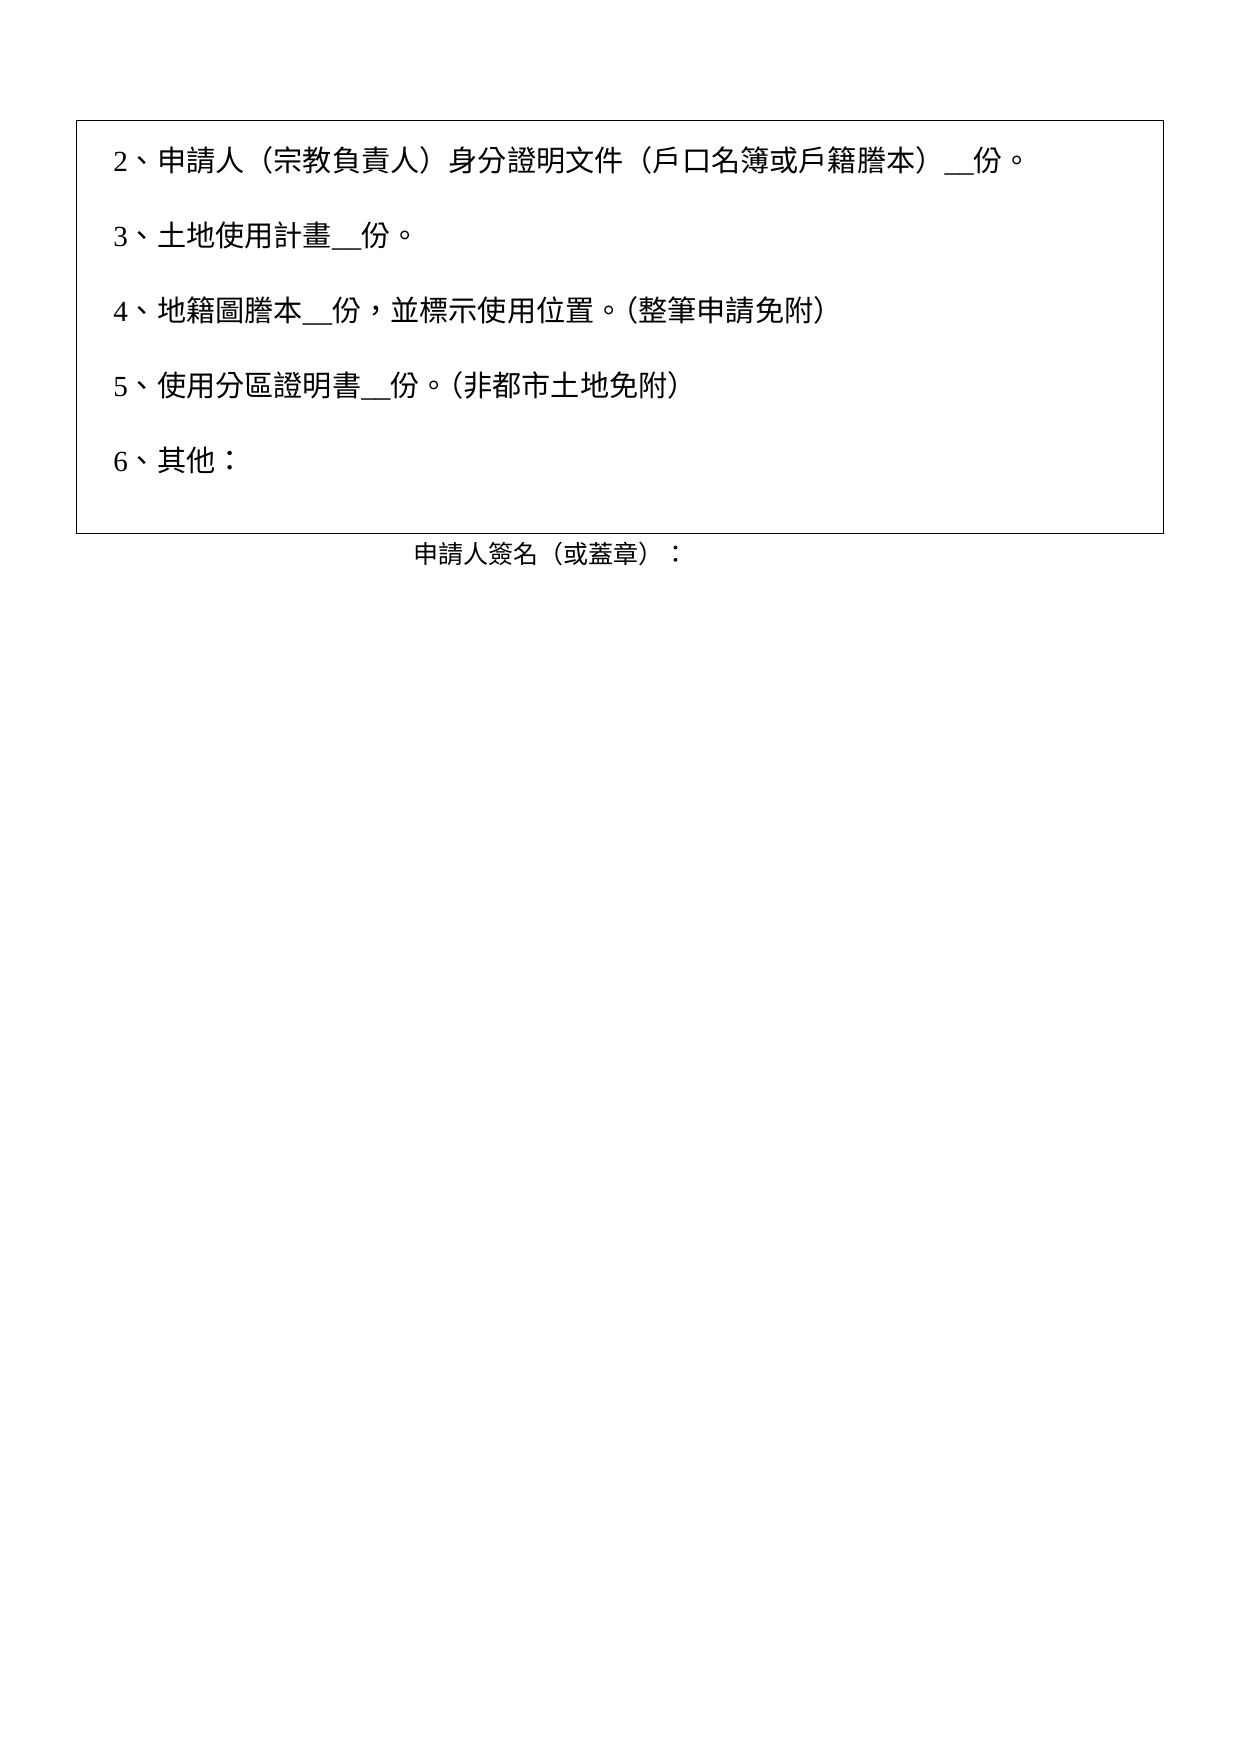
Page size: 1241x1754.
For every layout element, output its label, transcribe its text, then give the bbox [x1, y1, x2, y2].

table_cell 2、申請人（宗教負責人）身分證明文件（戶口名簿或戶籍謄本）__份。 3、土地使用計畫__份。 4、地籍圖謄本__份，並標示使用位置。（整筆申請免附） 5、使用分區證明書__份。（非都市土地免附） 6、其他： [77, 121, 1163, 533]
text 申請人簽名（或蓋章）： [414, 534, 1152, 572]
